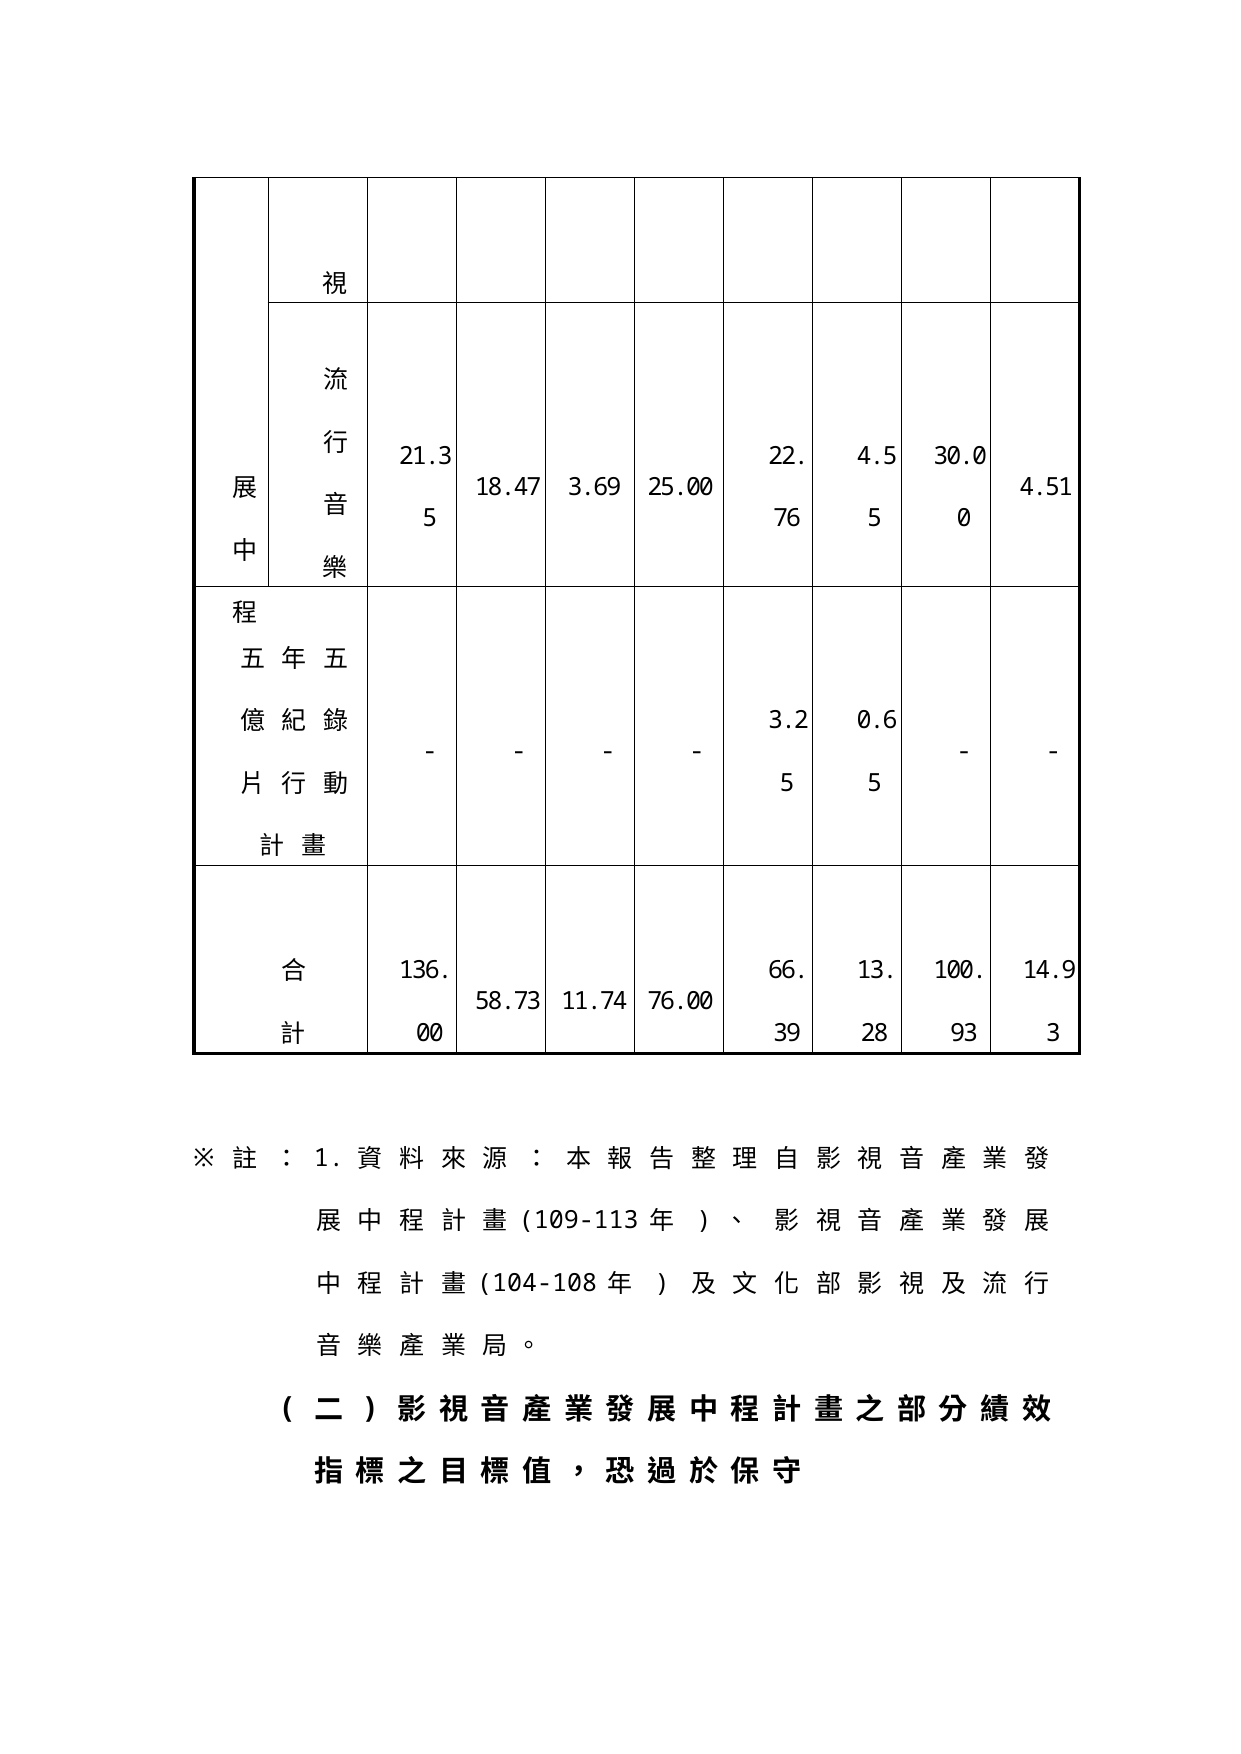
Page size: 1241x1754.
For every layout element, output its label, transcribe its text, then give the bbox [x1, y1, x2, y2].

table_cell 136.00 [368, 866, 456, 1052]
table_cell 0.65 [813, 587, 901, 865]
table_cell 58.73 [457, 866, 545, 1052]
table_cell 100.93 [902, 866, 990, 1052]
table_cell 3.69 [546, 303, 634, 586]
table_cell 11.74 [546, 866, 634, 1052]
table_cell 21.35 [368, 303, 456, 586]
table_cell [635, 178, 723, 302]
table_cell - [991, 587, 1078, 865]
table_cell 14.93 [991, 866, 1078, 1052]
table_cell [368, 178, 456, 302]
table_cell [457, 178, 545, 302]
table_cell 4.55 [813, 303, 901, 586]
table_cell - [902, 587, 990, 865]
table_cell 影視音產業發展中程計畫 [196, 178, 268, 586]
table_cell 4.51 [991, 303, 1078, 586]
table_cell 66.39 [724, 866, 812, 1052]
table_cell 76.00 [635, 866, 723, 1052]
table_cell 五年五億紀錄片行動計畫 [196, 587, 367, 865]
table_cell [724, 178, 812, 302]
table_cell - [368, 587, 456, 865]
text ※註：1.資料來源：本報告整理自影視音產業發展中程計畫(109-113年)、影視音產業發展中程計畫(104-108年)及文化部影視及流行音樂產業局。 [183, 1115, 1058, 1365]
table_cell [902, 178, 990, 302]
table_cell - [635, 587, 723, 865]
table_cell 22.76 [724, 303, 812, 586]
table_cell [546, 178, 634, 302]
table_cell 3.25 [724, 587, 812, 865]
table_cell 視 [269, 178, 367, 302]
table_cell 流行音樂 [269, 303, 367, 586]
table_cell 18.47 [457, 303, 545, 586]
table_cell - [457, 587, 545, 865]
table_cell 合 計 [196, 866, 367, 1052]
table_cell [813, 178, 901, 302]
table_cell [991, 178, 1078, 302]
table_cell 25.00 [635, 303, 723, 586]
table_cell 13.28 [813, 866, 901, 1052]
table_cell - [546, 587, 634, 865]
text (二)影視音產業發展中程計畫之部分績效指標之目標值，恐過於保守 [242, 1365, 1058, 1490]
table_cell 30.00 [902, 303, 990, 586]
